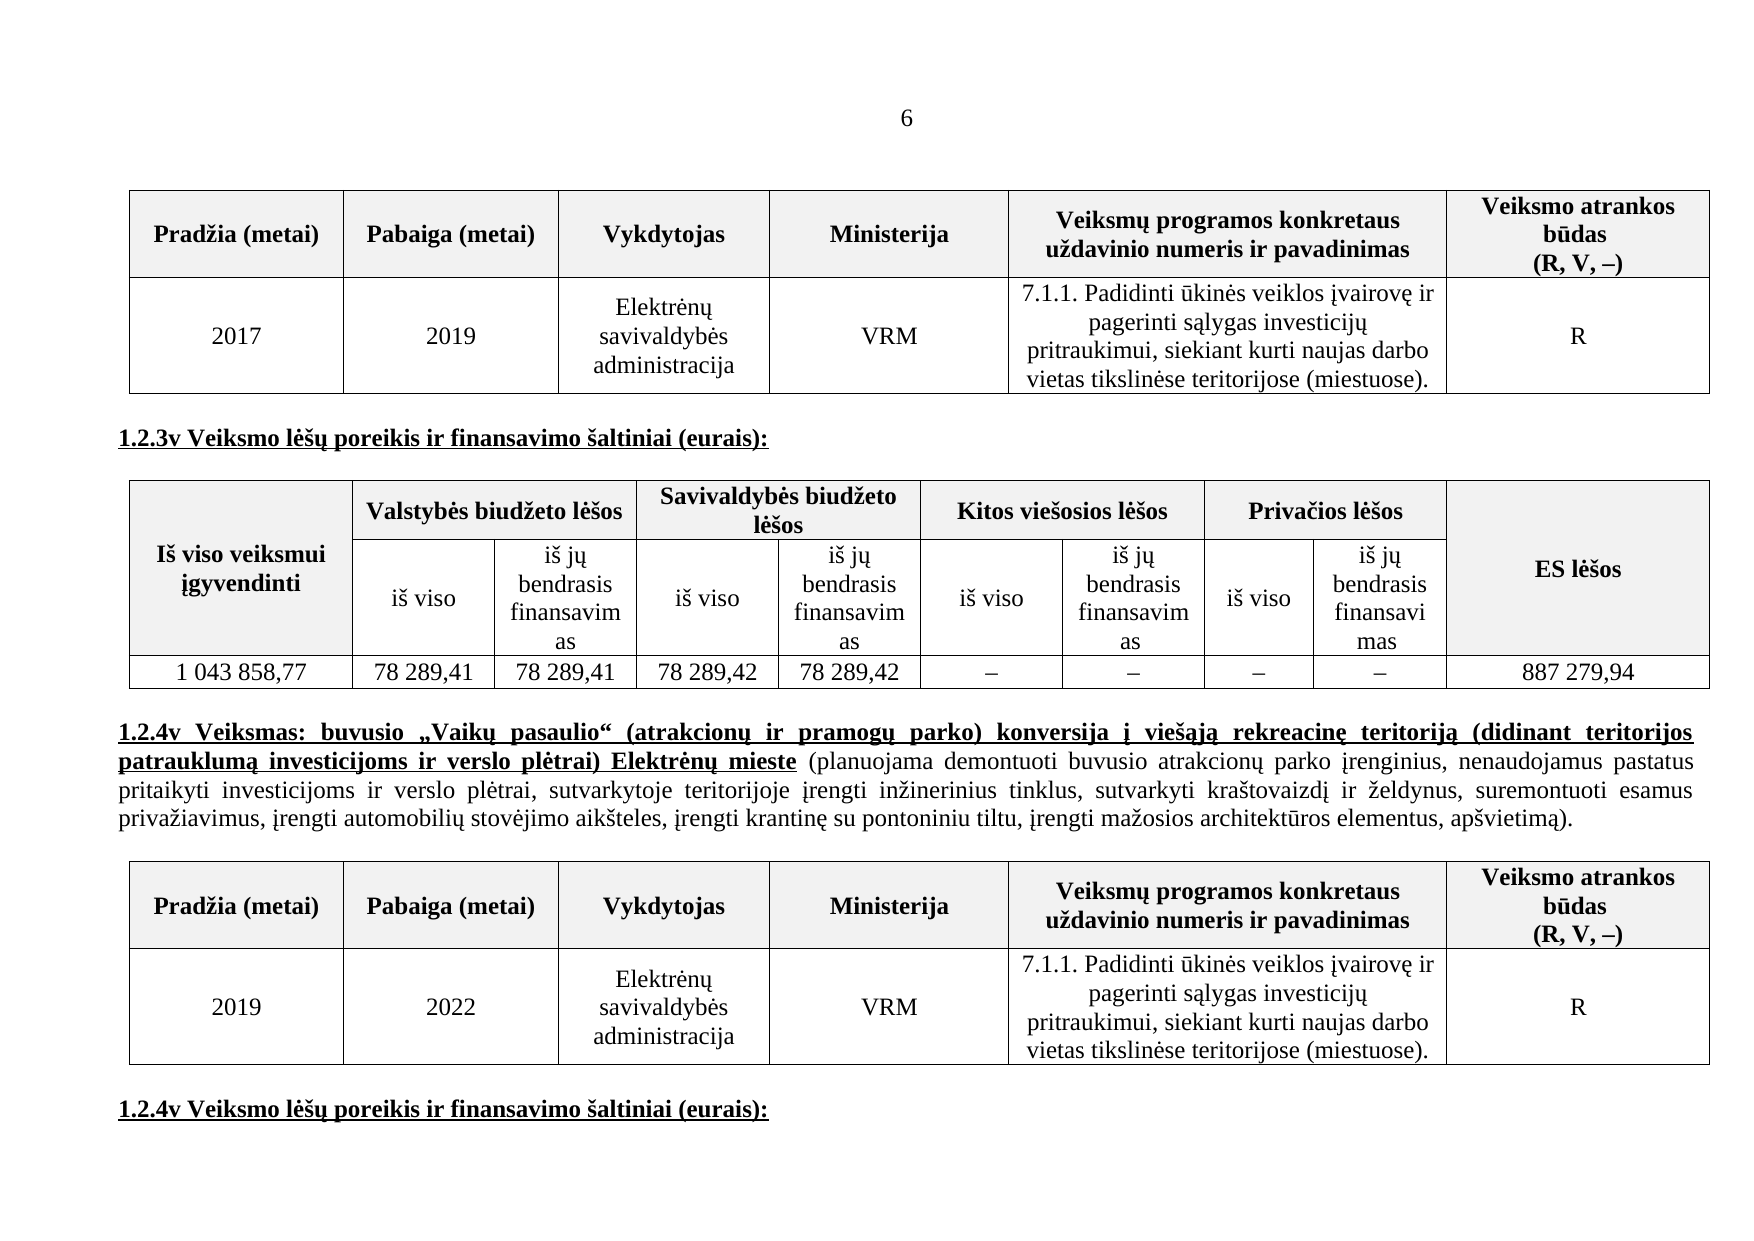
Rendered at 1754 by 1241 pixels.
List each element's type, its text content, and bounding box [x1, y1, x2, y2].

table_cell 78 289,41 [353, 656, 494, 687]
table_cell VRM [770, 949, 1008, 1064]
table_cell 7.1.1. Padidinti ūkinės veiklos įvairovę ir pagerinti sąlygas investicijų pritraukimui, siekiant kurti naujas darbo vietas tikslinėse teritorijose (miestuose). [1009, 949, 1446, 1064]
table_header Veiksmo atrankos būdas (R, V, –) [1447, 191, 1709, 277]
table_cell 78 289,42 [779, 656, 920, 687]
text 1.2.4v Veiksmo lėšų poreikis ir finansavimo šaltiniai (eurais): [118, 1094, 1695, 1123]
table_cell iš viso [921, 540, 1062, 655]
table_cell iš viso [1205, 540, 1313, 655]
table_cell – [921, 656, 1062, 687]
table_cell Elektrėnų savivaldybės administracija [559, 278, 769, 393]
table_cell 2017 [130, 278, 343, 393]
table_cell VRM [770, 278, 1008, 393]
text 1.2.3v Veiksmo lėšų poreikis ir finansavimo šaltiniai (eurais): [118, 423, 1695, 452]
table_cell 2019 [130, 949, 343, 1064]
table_header Iš viso veiksmui įgyvendinti [130, 481, 352, 655]
table_cell 2022 [344, 949, 558, 1064]
table_cell 1 043 858,77 [130, 656, 352, 687]
table_header Ministerija [770, 191, 1008, 277]
table_header Veiksmų programos konkretaus uždavinio numeris ir pavadinimas [1009, 862, 1446, 948]
table_cell – [1205, 656, 1313, 687]
table_header Savivaldybės biudžeto lėšos [637, 481, 920, 539]
table_header Pradžia (metai) [130, 191, 343, 277]
table_cell – [1063, 656, 1204, 687]
table_cell iš viso [353, 540, 494, 655]
table_cell R [1447, 949, 1709, 1064]
table_header Ministerija [770, 862, 1008, 948]
table_header Vykdytojas [559, 191, 769, 277]
table_header Vykdytojas [559, 862, 769, 948]
table_header Veiksmo atrankos būdas (R, V, –) [1447, 862, 1709, 948]
table_cell 78 289,41 [495, 656, 636, 687]
table_cell – [1314, 656, 1446, 687]
table_cell iš viso [637, 540, 778, 655]
table_header Pradžia (metai) [130, 862, 343, 948]
table_cell R [1447, 278, 1709, 393]
table_cell Elektrėnų savivaldybės administracija [559, 949, 769, 1064]
text 1.2.4v Veiksmas: buvusio „Vaikų pasaulio“ (atrakcionų ir pramogų parko) konversija į viešąją rekreacinę teritoriją (didinant teritorijos patrauklumą investicijoms ir verslo plėtrai) Elektrėnų mieste (planuojama demontuoti buvusio atrakcionų parko įrenginius, nenaudojamus pastatus pritaikyti investicijoms ir verslo plėtrai, sutvarkytoje teritorijoje įrengti inžinerinius tinklus, sutvarkyti kraštovaizdį ir želdynus, suremontuoti esamus privažiavimus, įrengti automobilių stovėjimo aikšteles, įrengti krantinę su pontoniniu tiltu, įrengti mažosios architektūros elementus, apšvietimą). [118, 717, 1695, 832]
table_header Kitos viešosios lėšos [921, 481, 1204, 539]
table_header Pabaiga (metai) [344, 862, 558, 948]
table_header Veiksmų programos konkretaus uždavinio numeris ir pavadinimas [1009, 191, 1446, 277]
table_header Privačios lėšos [1205, 481, 1446, 539]
table_cell iš jų bendrasis finansavimas [779, 540, 920, 655]
table_header Valstybės biudžeto lėšos [353, 481, 636, 539]
table_header ES lėšos [1447, 481, 1709, 655]
table_cell 78 289,42 [637, 656, 778, 687]
table_header Pabaiga (metai) [344, 191, 558, 277]
table_cell iš jų bendrasis finansavimas [1063, 540, 1204, 655]
table_cell iš jų bendrasis finansavimas [1314, 540, 1446, 655]
table_cell 7.1.1. Padidinti ūkinės veiklos įvairovę ir pagerinti sąlygas investicijų pritraukimui, siekiant kurti naujas darbo vietas tikslinėse teritorijose (miestuose). [1009, 278, 1446, 393]
table_cell 2019 [344, 278, 558, 393]
table_cell 887 279,94 [1447, 656, 1709, 687]
table_cell iš jų bendrasis finansavimas [495, 540, 636, 655]
